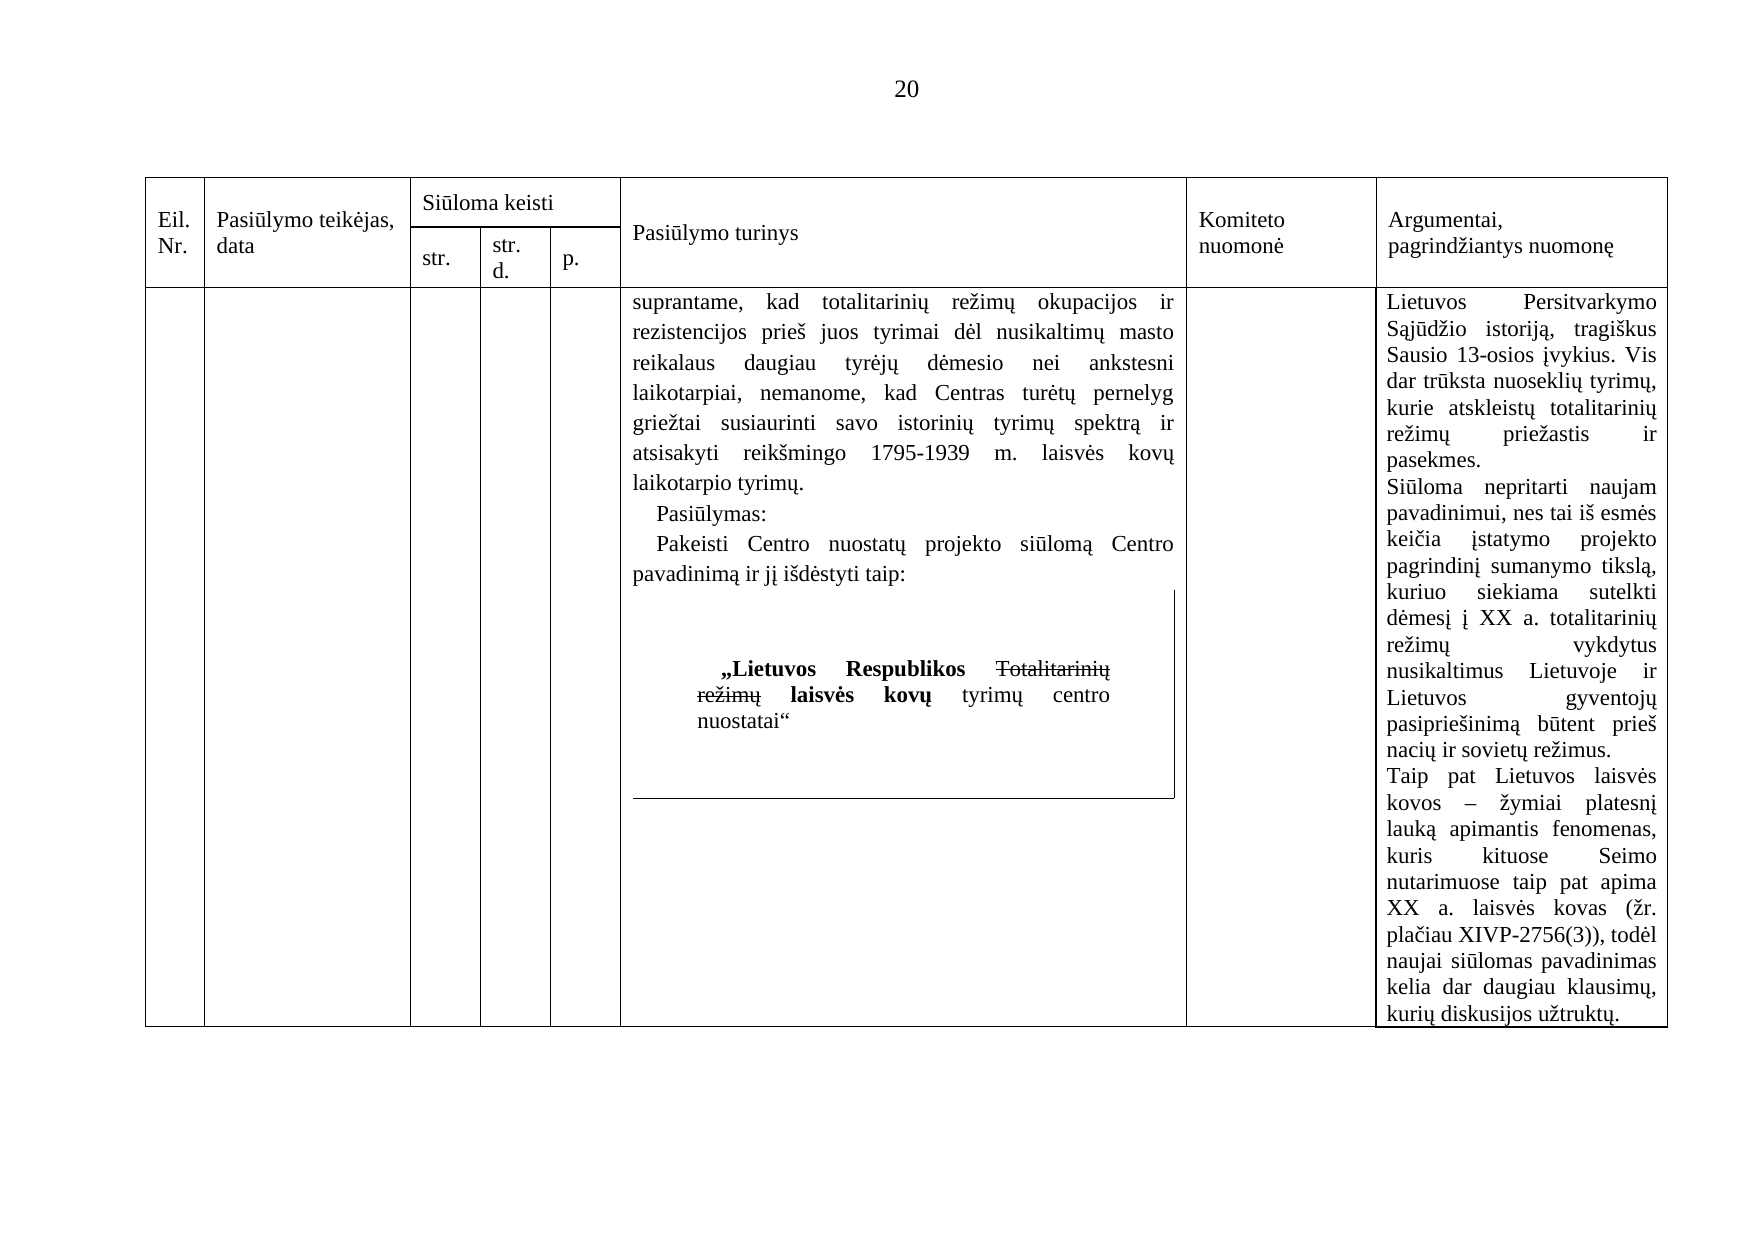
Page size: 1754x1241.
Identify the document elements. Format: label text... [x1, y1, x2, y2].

table_cell p. [551, 228, 620, 287]
table_cell str. [411, 228, 480, 287]
table_cell [481, 288, 550, 1026]
table_cell 1. [146, 288, 204, 1026]
table_header Pasiūlymo teikėjas, data [205, 178, 410, 287]
table_header Argumentai, pagrindžiantys nuomonę [1377, 178, 1667, 287]
table_header Eil. Nr. [146, 178, 204, 287]
table_header Pasiūlymo turinys [621, 178, 1186, 287]
table_cell Lietuvos Persitvarkymo Sąjūdžio istoriją, tragiškus Sausio 13-osios įvykius. Vis dar trūksta nuoseklių tyrimų, kurie atskleistų totalitarinių režimų priežastis ir pasekmes. Siūloma nepritarti naujam pavadinimui, nes tai iš esmės keičia įstatymo projekto pagrindinį sumanymo tikslą, kuriuo siekiama sutelkti dėmesį į XX a. totalitarinių režimų vykdytus nusikaltimus Lietuvoje ir Lietuvos gyventojų pasipriešinimą būtent prieš nacių ir sovietų režimus. Taip pat Lietuvos laisvės kovos – žymiai platesnį lauką apimantis fenomenas, kuris kituose Seimo nutarimuose taip pat apima XX a. laisvės kovas (žr. plačiau XIVP-2756(3)), todėl naujai siūlomas pavadinimas kelia dar daugiau klausimų, kurių diskusijos užtruktų. [1377, 288, 1667, 1026]
table_header Siūloma keisti [411, 178, 620, 226]
table_header Komiteto nuomonė [1187, 178, 1376, 287]
table_cell [551, 288, 620, 1026]
table_cell [1187, 288, 1375, 1026]
table_cell [411, 288, 480, 1026]
table_cell [205, 288, 410, 1026]
table_cell suprantame, kad totalitarinių režimų okupacijos ir rezistencijos prieš juos tyrimai dėl nusikaltimų masto reikalaus daugiau tyrėjų dėmesio nei ankstesni laikotarpiai, nemanome, kad Centras turėtų pernelyg griežtai susiaurinti savo istorinių tyrimų spektrą ir atsisakyti reikšmingo 1795-1939 m. laisvės kovų laikotarpio tyrimų. Pasiūlymas: Pakeisti Centro nuostatų projekto siūlomą Centro pavadinimą ir jį išdėstyti taip: „Lietuvos Respublikos Totalitarinių režimų laisvės kovų tyrimų centro nuostatai“ [621, 288, 1186, 1026]
table_cell str. d. [481, 228, 550, 287]
